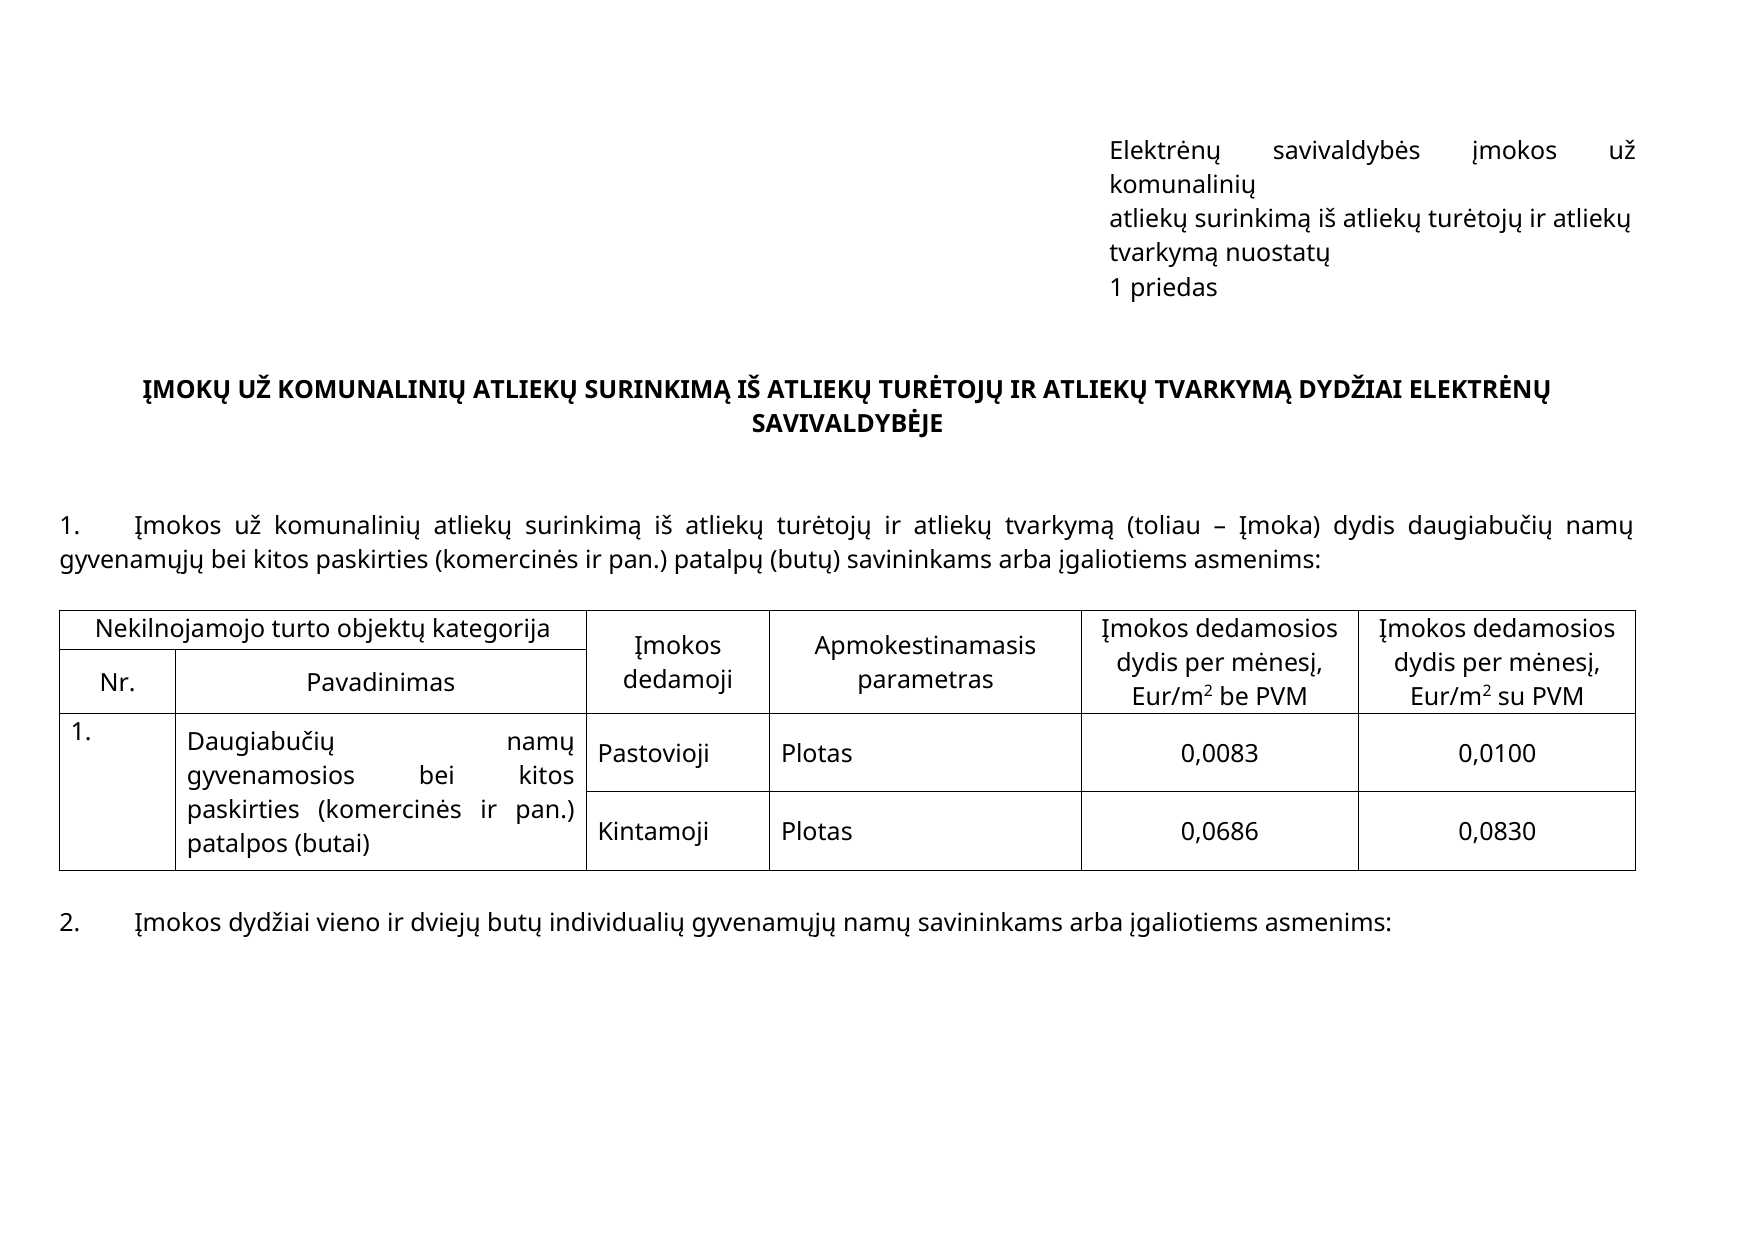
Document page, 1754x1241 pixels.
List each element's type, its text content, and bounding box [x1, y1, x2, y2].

table_cell Nr. [60, 650, 175, 713]
table_header Apmokestinamasis parametras [770, 611, 1081, 713]
text 2. Įmokos dydžiai vieno ir dviejų butų individualių gyvenamųjų namų savininkams arba įgaliotiems asmenims: [59, 904, 1636, 939]
table_header Nekilnojamojo turto objektų kategorija [60, 611, 586, 649]
table_cell 0,0686 [1082, 792, 1358, 869]
table_cell Pavadinimas [176, 650, 586, 713]
table_cell 0,0100 [1359, 714, 1635, 791]
table_cell 0,0083 [1082, 714, 1358, 791]
text tvarkymą nuostatų [1109, 235, 1636, 269]
text ĮMOKŲ UŽ KOMUNALINIŲ ATLIEKŲ SURINKIMĄ IŠ ATLIEKŲ TURĖTOJŲ IR ATLIEKŲ TVARKYMĄ DYDŽIAI ELEKTRĖNŲ SAVIVALDYBĖJE [59, 371, 1636, 439]
text 1 priedas [1109, 269, 1636, 303]
table_cell Kintamoji [587, 792, 769, 869]
table_header Įmokos dedamosios dydis per mėnesį, Eur/m2 be PVM [1082, 611, 1358, 713]
text 1. Įmokos už komunalinių atliekų surinkimą iš atliekų turėtojų ir atliekų tvarkymą (toliau – Įmoka) dydis daugiabučių namų gyvenamųjų bei kitos paskirties (komercinės ir pan.) patalpų (butų) savininkams arba įgaliotiems asmenims: [59, 508, 1636, 576]
table_header Įmokos dedamosios dydis per mėnesį, Eur/m2 su PVM [1359, 611, 1635, 713]
table_cell Plotas [770, 714, 1081, 791]
table_cell 0,0830 [1359, 792, 1635, 869]
text Elektrėnų savivaldybės įmokos už komunalinių [1109, 133, 1636, 201]
table_header Įmokos dedamoji [587, 611, 769, 713]
table_cell Pastovioji [587, 714, 769, 791]
table_cell Plotas [770, 792, 1081, 869]
text atliekų surinkimą iš atliekų turėtojų ir atliekų [1109, 201, 1636, 235]
table_cell Daugiabučių namų gyvenamosios bei kitos paskirties (komercinės ir pan.) patalpos (butai) [176, 714, 586, 869]
table_cell 1. [60, 714, 175, 869]
